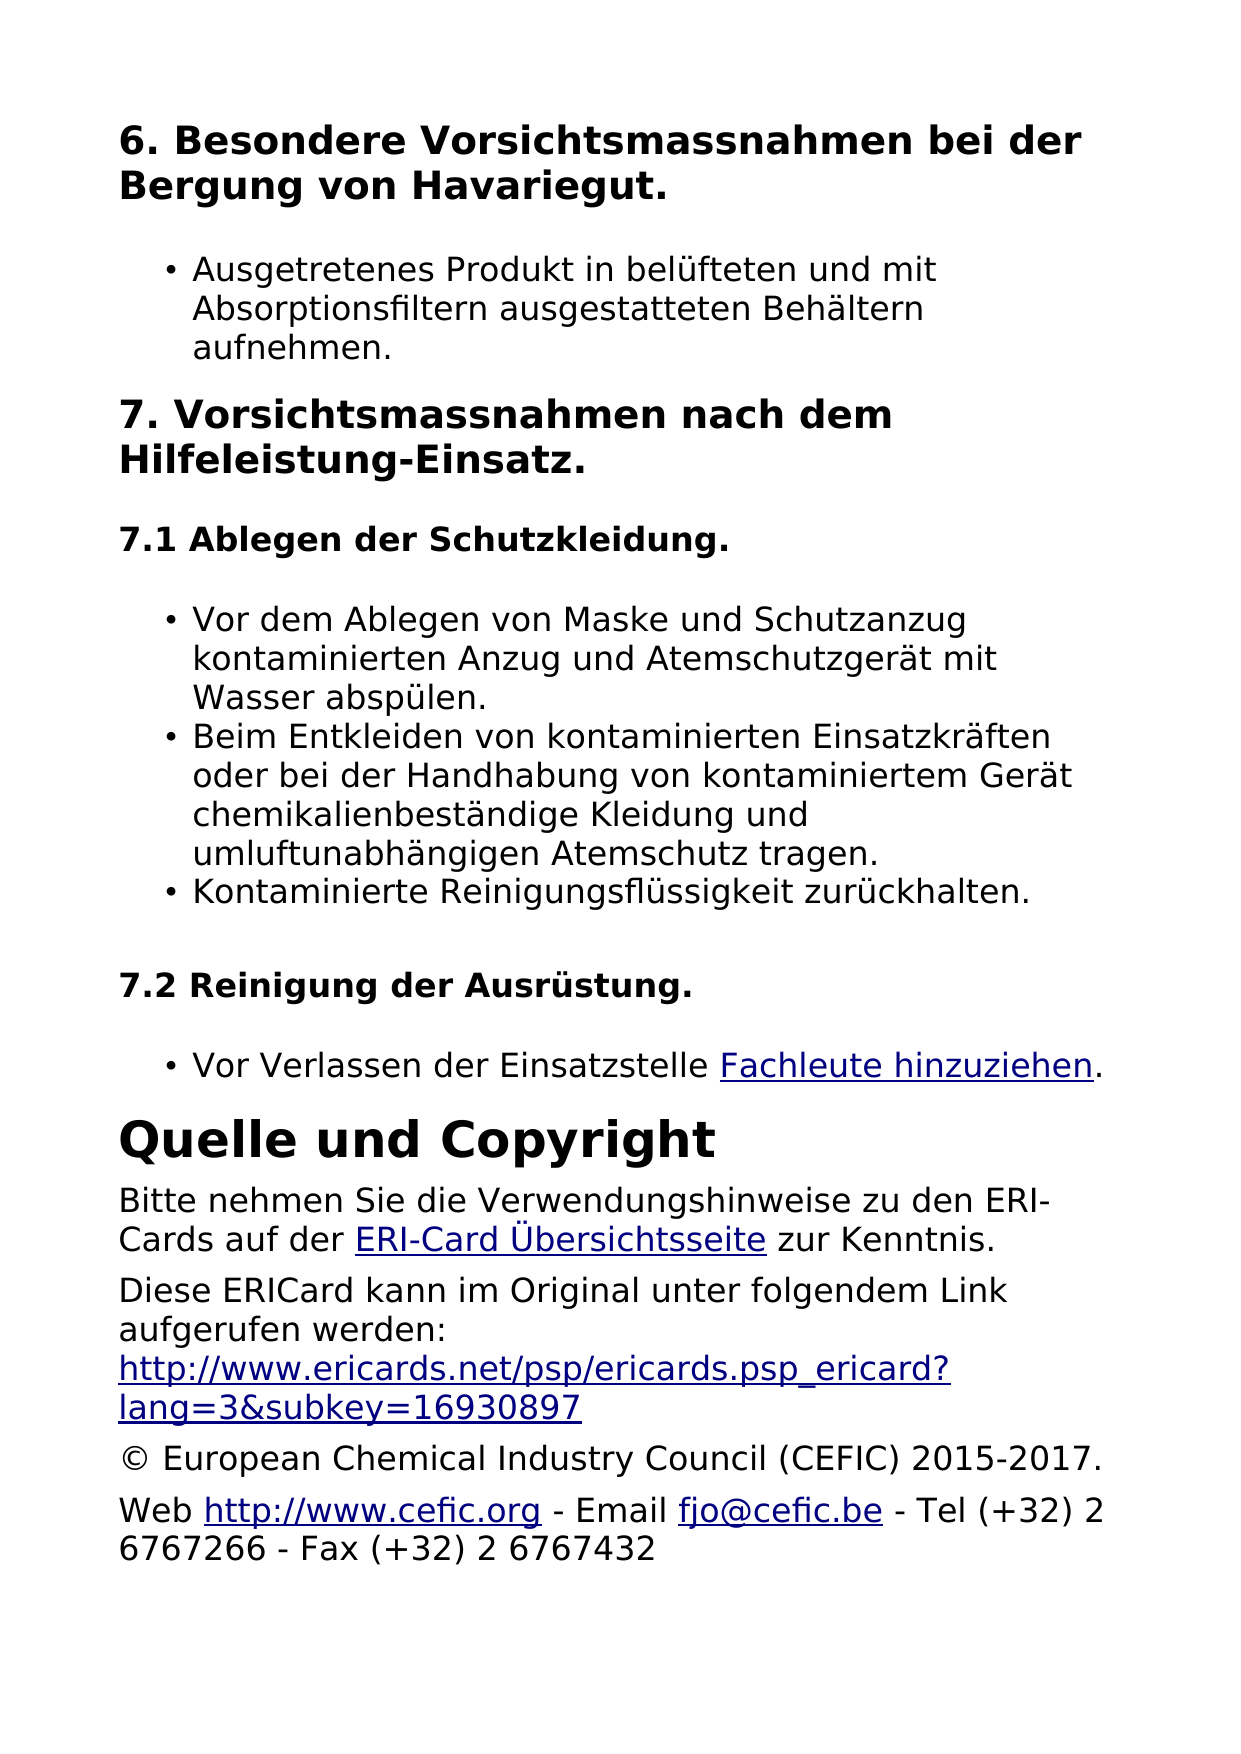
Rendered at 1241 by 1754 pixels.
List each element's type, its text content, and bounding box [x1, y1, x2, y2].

list Beim Entkleiden von kontaminierten Einsatzkräften oder bei der Handhabung von kontaminiertem Gerät chemikalienbeständige Kleidung und umluftunabhängigen Atemschutz tragen. [177, 717, 1122, 873]
list Vor Verlassen der Einsatzstelle Fachleute hinzuziehen. [177, 1047, 1122, 1086]
subtitle 7.1 Ablegen der Schutzkleidung. [118, 520, 1122, 559]
text [118, 1581, 1122, 1620]
text Web http://www.cefic.org - Email fjo@cefic.be - Tel (+32) 2 6767266 - Fax (+32) 2 6767432 [118, 1491, 1122, 1569]
subtitle 7. Vorsichtsmassnahmen nach dem Hilfeleistung-Einsatz. [118, 392, 1122, 482]
subtitle Quelle und Copyright [118, 1111, 1122, 1169]
subtitle 7.2 Reinigung der Ausrüstung. [118, 966, 1122, 1005]
text © European Chemical Industry Council (CEFIC) 2015-2017. [118, 1440, 1122, 1478]
list Ausgetretenes Produkt in belüfteten und mit Absorptionsfiltern ausgestatteten Behältern aufnehmen. [177, 251, 1122, 367]
text Diese ERICard kann im Original unter folgendem Link aufgerufen werden: http://www.ericards.net/psp/ericards.psp_ericard?lang=3&subkey=16930897 [118, 1272, 1122, 1427]
list Kontaminierte Reinigungsflüssigkeit zurückhalten. [177, 873, 1122, 912]
list Vor dem Ablegen von Maske und Schutzanzug kontaminierten Anzug und Atemschutzgerät mit Wasser abspülen. [177, 601, 1122, 717]
text Bitte nehmen Sie die Verwendungshinweise zu den ERI-Cards auf der ERI-Card Übersichtsseite zur Kenntnis. [118, 1182, 1122, 1259]
subtitle 6. Besondere Vorsichtsmassnahmen bei der Bergung von Havariegut. [118, 118, 1122, 208]
